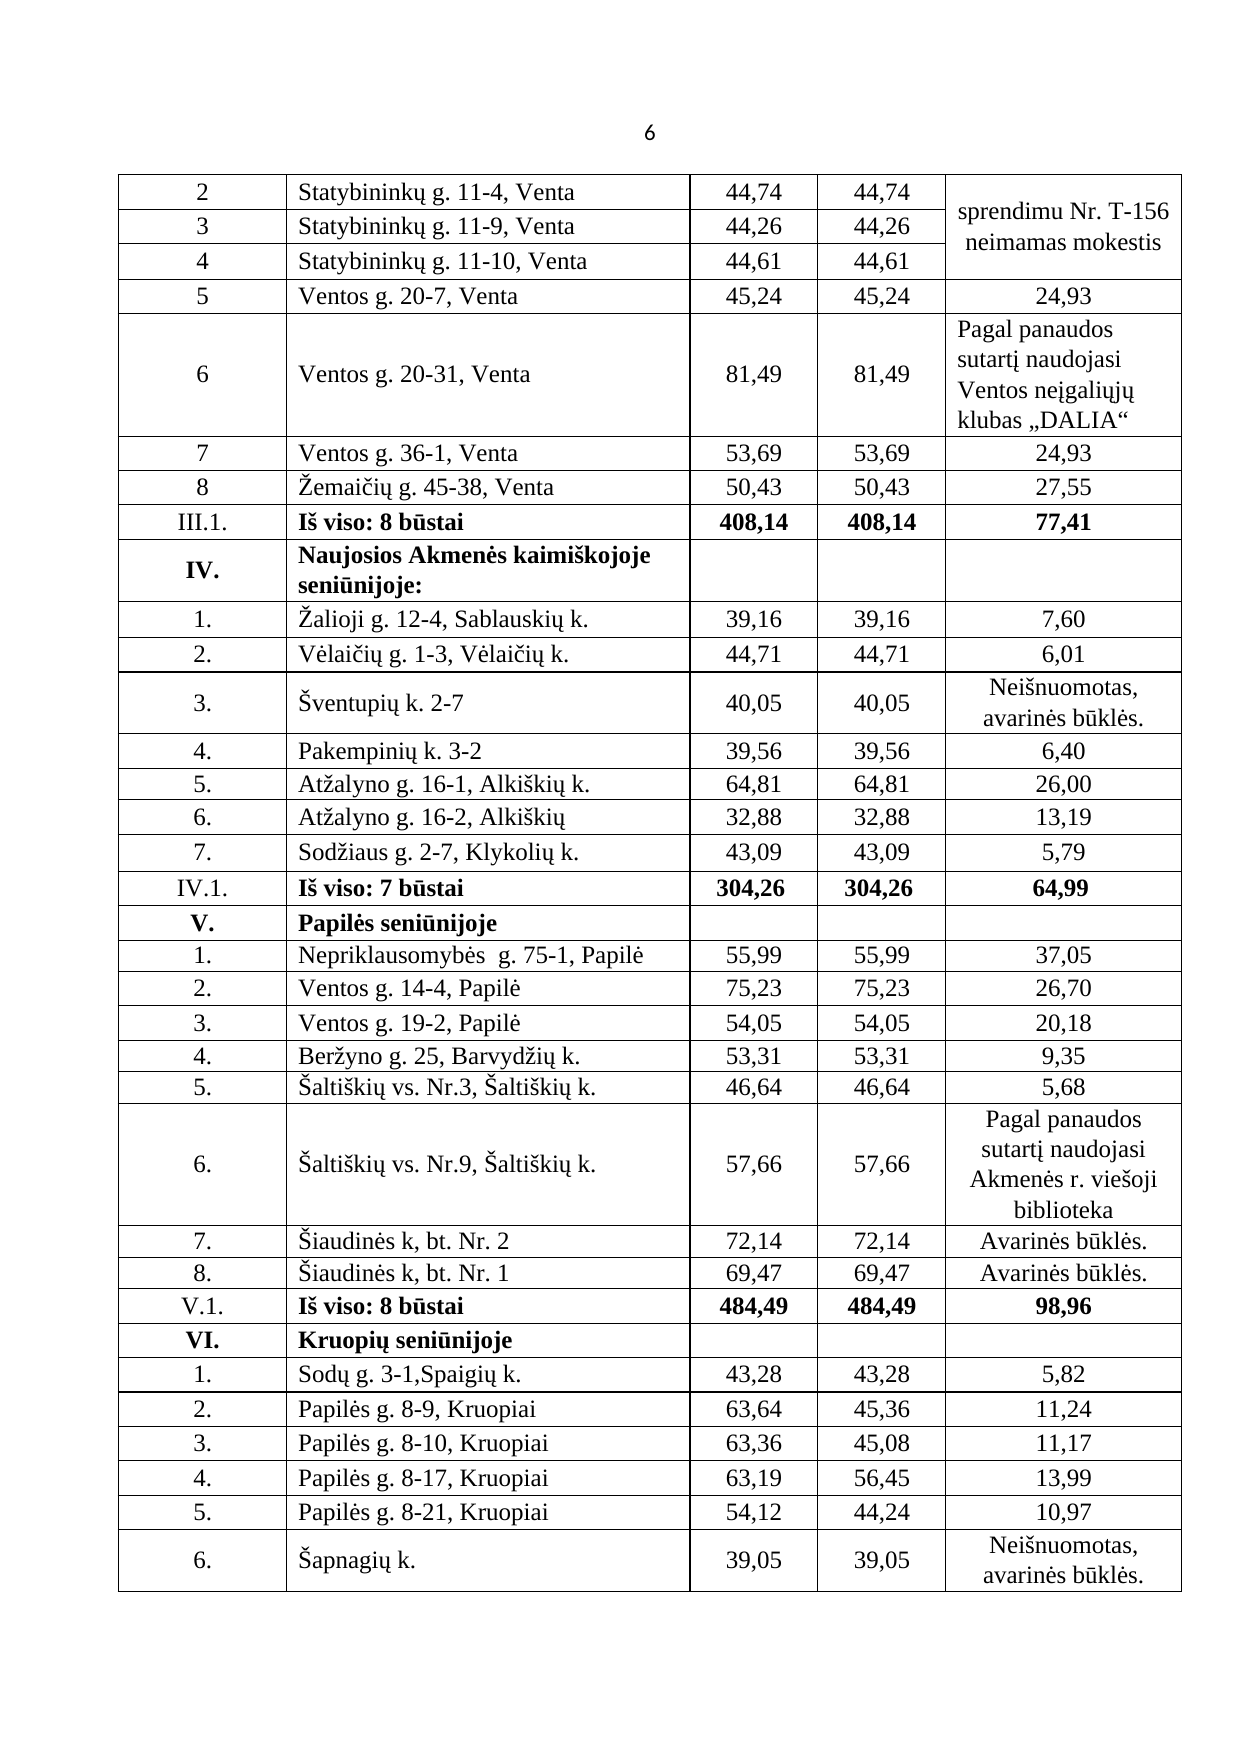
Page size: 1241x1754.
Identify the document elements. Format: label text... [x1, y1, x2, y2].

table_cell Neišnuomotas, avarinės būklės. [946, 1530, 1181, 1591]
table_cell 5. [119, 1496, 286, 1529]
table_cell Beržyno g. 25, Barvydžių k. [287, 1041, 689, 1071]
table_cell 5,82 [946, 1358, 1181, 1391]
table_cell 8. [119, 1258, 286, 1288]
table_cell 408,14 [818, 505, 945, 539]
table_cell IV.1. [119, 872, 286, 905]
table_cell 50,43 [818, 471, 945, 504]
table_cell Ventos g. 19-2, Papilė [287, 1006, 689, 1040]
table_cell Papilės seniūnijoje [287, 906, 689, 939]
table_cell Naujosios Akmenės kaimiškojoje seniūnijoje: [287, 540, 689, 601]
table_cell 6. [119, 1530, 286, 1591]
table_cell 39,56 [691, 734, 817, 768]
table_cell 32,88 [818, 800, 945, 833]
table_cell Statybininkų g. 11-4, Venta [287, 175, 689, 208]
table_cell 5. [119, 1072, 286, 1103]
table_cell VI. [119, 1324, 286, 1357]
table_cell Ventos g. 20-7, Venta [287, 280, 689, 313]
table_cell Papilės g. 8-9, Kruopiai [287, 1393, 689, 1426]
table_cell Neišnuomotas, avarinės būklės. [946, 673, 1181, 733]
table_cell 484,49 [818, 1289, 945, 1323]
table_cell 484,49 [691, 1289, 817, 1323]
table_cell 39,05 [818, 1530, 945, 1591]
table_cell Papilės g. 8-21, Kruopiai [287, 1496, 689, 1529]
table_cell 13,99 [946, 1461, 1181, 1494]
table_cell 44,71 [691, 638, 817, 671]
table_cell IV. [119, 540, 286, 601]
table_cell Avarinės būklės. [946, 1226, 1181, 1257]
table_cell 1. [119, 1358, 286, 1391]
table_cell 7. [119, 835, 286, 871]
table_cell Iš viso: 7 būstai [287, 872, 689, 905]
table_cell [946, 906, 1181, 939]
table_cell 69,47 [691, 1258, 817, 1288]
table_cell V.1. [119, 1289, 286, 1323]
table_cell 37,05 [946, 941, 1181, 971]
table_cell 2. [119, 638, 286, 671]
table_cell 3. [119, 1006, 286, 1040]
table_cell [691, 906, 817, 939]
table_cell 44,26 [691, 210, 817, 243]
table_cell 11,24 [946, 1393, 1181, 1426]
table_cell 40,05 [691, 673, 817, 733]
table_cell Ventos g. 20-31, Venta [287, 314, 689, 436]
table_cell 24,93 [946, 280, 1181, 313]
table_cell 2 [119, 175, 286, 208]
table_cell 40,05 [818, 673, 945, 733]
table_cell 5,68 [946, 1072, 1181, 1103]
table_cell 46,64 [818, 1072, 945, 1103]
table_cell 26,00 [946, 769, 1181, 799]
table_cell 75,23 [691, 972, 817, 1005]
table_cell 53,69 [691, 437, 817, 470]
table_cell 64,81 [691, 769, 817, 799]
table_cell [691, 1324, 817, 1357]
table_cell 3. [119, 673, 286, 733]
table_cell Šiaudinės k, bt. Nr. 1 [287, 1258, 689, 1288]
table_cell 77,41 [946, 505, 1181, 539]
table_cell 6 [119, 314, 286, 436]
table_cell 63,19 [691, 1461, 817, 1494]
table_cell 11,17 [946, 1427, 1181, 1460]
table_cell 7. [119, 1226, 286, 1257]
table_cell Ventos g. 14-4, Papilė [287, 972, 689, 1005]
table_cell Žalioji g. 12-4, Sablauskių k. [287, 602, 689, 637]
table_cell 3 [119, 210, 286, 243]
table_cell 64,81 [818, 769, 945, 799]
table_cell 6,01 [946, 638, 1181, 671]
table_cell 43,09 [818, 835, 945, 871]
table_cell 9,35 [946, 1041, 1181, 1071]
table_cell Sodų g. 3-1,Spaigių k. [287, 1358, 689, 1391]
table_cell Šventupių k. 2-7 [287, 673, 689, 733]
table_cell 75,23 [818, 972, 945, 1005]
table_cell 1. [119, 602, 286, 637]
table_cell 43,28 [691, 1358, 817, 1391]
table_cell 39,16 [818, 602, 945, 637]
table_cell [818, 906, 945, 939]
table_cell 44,61 [691, 244, 817, 278]
table_cell 5. [119, 769, 286, 799]
table_cell 39,56 [818, 734, 945, 768]
table_cell Atžalyno g. 16-1, Alkiškių k. [287, 769, 689, 799]
table_cell 55,99 [818, 941, 945, 971]
table_cell 56,45 [818, 1461, 945, 1494]
table_cell Papilės g. 8-10, Kruopiai [287, 1427, 689, 1460]
table_cell 69,47 [818, 1258, 945, 1288]
table_cell Sodžiaus g. 2-7, Klykolių k. [287, 835, 689, 871]
table_cell 24,93 [946, 437, 1181, 470]
table_cell Papilės g. 8-17, Kruopiai [287, 1461, 689, 1494]
table_cell 2. [119, 972, 286, 1005]
table_cell 26,70 [946, 972, 1181, 1005]
table_cell 13,19 [946, 800, 1181, 833]
table_cell 54,12 [691, 1496, 817, 1529]
table_cell Pagal panaudos sutartį naudojasi Akmenės r. viešoji biblioteka [946, 1104, 1181, 1225]
table_cell 54,05 [818, 1006, 945, 1040]
table_cell Vėlaičių g. 1-3, Vėlaičių k. [287, 638, 689, 671]
table_cell 5,79 [946, 835, 1181, 871]
table_cell 45,24 [691, 280, 817, 313]
table_cell Šaltiškių vs. Nr.3, Šaltiškių k. [287, 1072, 689, 1103]
table_cell 5 [119, 280, 286, 313]
table_cell 53,69 [818, 437, 945, 470]
table_cell 10,97 [946, 1496, 1181, 1529]
table_cell 45,08 [818, 1427, 945, 1460]
table_cell 6. [119, 800, 286, 833]
table_cell 45,24 [818, 280, 945, 313]
table_cell 81,49 [691, 314, 817, 436]
table_cell Statybininkų g. 11-9, Venta [287, 210, 689, 243]
table_cell 8 [119, 471, 286, 504]
table_cell 57,66 [691, 1104, 817, 1225]
table_cell 44,71 [818, 638, 945, 671]
table_cell Avarinės būklės. [946, 1258, 1181, 1288]
table_cell [946, 1324, 1181, 1357]
table_cell 44,74 [818, 175, 945, 208]
table_cell 44,24 [818, 1496, 945, 1529]
table_cell 43,28 [818, 1358, 945, 1391]
table_cell 53,31 [818, 1041, 945, 1071]
table_cell 98,96 [946, 1289, 1181, 1323]
table_cell 304,26 [818, 872, 945, 905]
table_cell 39,05 [691, 1530, 817, 1591]
table_cell 44,26 [818, 210, 945, 243]
table_cell 408,14 [691, 505, 817, 539]
table_cell Šaltiškių vs. Nr.9, Šaltiškių k. [287, 1104, 689, 1225]
table_cell 4. [119, 1461, 286, 1494]
table_cell 54,05 [691, 1006, 817, 1040]
table_cell 63,64 [691, 1393, 817, 1426]
table_cell 4. [119, 734, 286, 768]
table_cell 64,99 [946, 872, 1181, 905]
table_cell 63,36 [691, 1427, 817, 1460]
table_cell 72,14 [818, 1226, 945, 1257]
table_cell 46,64 [691, 1072, 817, 1103]
table_cell 81,49 [818, 314, 945, 436]
table_cell Šiaudinės k, bt. Nr. 2 [287, 1226, 689, 1257]
table_cell 72,14 [691, 1226, 817, 1257]
table_cell III.1. [119, 505, 286, 539]
table_cell 7,60 [946, 602, 1181, 637]
table_cell Kruopių seniūnijoje [287, 1324, 689, 1357]
table_cell [946, 540, 1181, 601]
table_cell 43,09 [691, 835, 817, 871]
table_cell 50,43 [691, 471, 817, 504]
table_cell Iš viso: 8 būstai [287, 505, 689, 539]
table_cell 4. [119, 1041, 286, 1071]
table_cell 7 [119, 437, 286, 470]
table_cell Ventos g. 36-1, Venta [287, 437, 689, 470]
table_cell 2. [119, 1393, 286, 1426]
table_cell sprendimu Nr. T-156 neimamas mokestis [946, 175, 1181, 278]
table_cell [691, 540, 817, 601]
table_cell 1. [119, 941, 286, 971]
table_cell [818, 540, 945, 601]
table_cell Atžalyno g. 16-2, Alkiškių [287, 800, 689, 833]
table_cell Žemaičių g. 45-38, Venta [287, 471, 689, 504]
table_cell 57,66 [818, 1104, 945, 1225]
table_cell 45,36 [818, 1393, 945, 1426]
table_cell 53,31 [691, 1041, 817, 1071]
table_cell 27,55 [946, 471, 1181, 504]
table_cell 3. [119, 1427, 286, 1460]
table_cell [818, 1324, 945, 1357]
table_cell 55,99 [691, 941, 817, 971]
table_cell 304,26 [691, 872, 817, 905]
table_cell 32,88 [691, 800, 817, 833]
table_cell 39,16 [691, 602, 817, 637]
table_cell Šapnagių k. [287, 1530, 689, 1591]
table_cell Pakempinių k. 3-2 [287, 734, 689, 768]
table_cell 6. [119, 1104, 286, 1225]
table_cell 4 [119, 244, 286, 278]
table_cell 6,40 [946, 734, 1181, 768]
table_cell Pagal panaudos sutartį naudojasi Ventos neįgaliųjų klubas „DALIA“ [946, 314, 1181, 436]
table_cell Statybininkų g. 11-10, Venta [287, 244, 689, 278]
table_cell 44,74 [691, 175, 817, 208]
table_cell Iš viso: 8 būstai [287, 1289, 689, 1323]
table_cell 20,18 [946, 1006, 1181, 1040]
table_cell Nepriklausomybės g. 75-1, Papilė [287, 941, 689, 971]
table_cell 44,61 [818, 244, 945, 278]
table_cell V. [119, 906, 286, 939]
